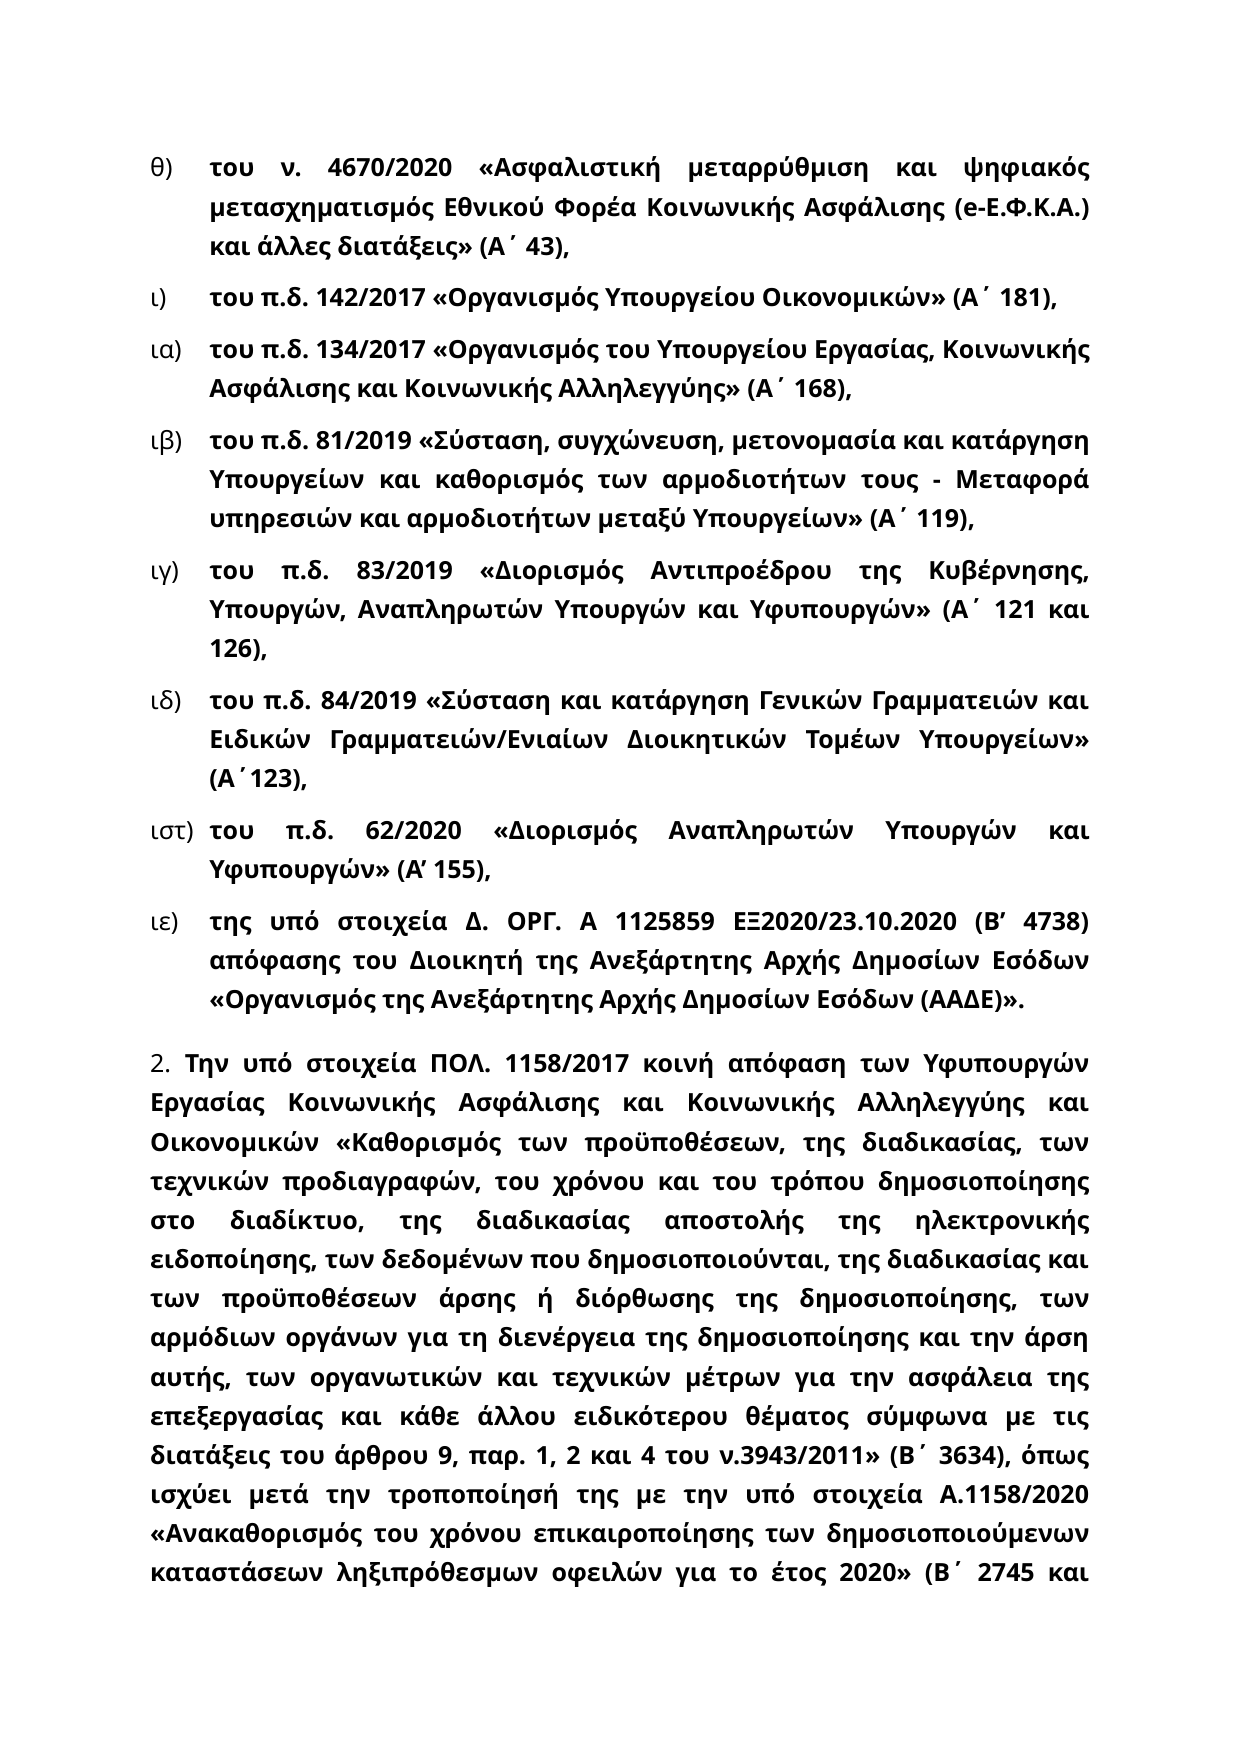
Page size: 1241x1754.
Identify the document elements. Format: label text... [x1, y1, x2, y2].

list ιε) της υπό στοιχεία Δ. ΟΡΓ. Α 1125859 ΕΞ2020/23.10.2020 (Β’ 4738) απόφασης του Διοικητή της Ανεξάρτητης Αρχής Δημοσίων Εσόδων «Οργανισμός της Ανεξάρτητης Αρχής Δημοσίων Εσόδων (ΑΑΔΕ)». [150, 903, 1090, 1016]
list ιβ) του π.δ. 81/2019 «Σύσταση, συγχώνευση, μετονομασία και κατάργηση Υπουργείων και καθορισμός των αρμοδιοτήτων τους - Μεταφορά υπηρεσιών και αρμοδιοτήτων μεταξύ Υπουργείων» (Α΄ 119), [150, 422, 1090, 535]
list ι) του π.δ. 142/2017 «Οργανισμός Υπουργείου Οικονομικών» (Α΄ 181), [150, 280, 1090, 314]
list ιγ) του π.δ. 83/2019 «Διορισμός Αντιπροέδρου της Κυβέρνησης, Υπουργών, Αναπληρωτών Υπουργών και Υφυπουργών» (Α΄ 121 και 126), [150, 552, 1090, 665]
list θ) του ν. 4670/2020 «Ασφαλιστική μεταρρύθμιση και ψηφιακός μετασχηματισμός Εθνικού Φορέα Κοινωνικής Ασφάλισης (e-Ε.Φ.Κ.Α.) και άλλες διατάξεις» (Α΄ 43), [150, 150, 1090, 262]
list ια) του π.δ. 134/2017 «Οργανισμός του Υπουργείου Εργασίας, Κοινωνικής Ασφάλισης και Κοινωνικής Αλληλεγγύης» (Α΄ 168), [150, 332, 1090, 405]
list ιστ) του π.δ. 62/2020 «Διορισμός Αναπληρωτών Υπουργών και Υφυπουργών» (Α’ 155), [150, 812, 1090, 886]
list ιδ) του π.δ. 84/2019 «Σύσταση και κατάργηση Γενικών Γραμματειών και Ειδικών Γραμματειών/Ενιαίων Διοικητικών Τομέων Υπουργείων» (Α΄123), [150, 682, 1090, 795]
text 2. Την υπό στοιχεία ΠΟΛ. 1158/2017 κοινή απόφαση των Υφυπουργών Εργασίας Κοινωνικής Ασφάλισης και Κοινωνικής Αλληλεγγύης και Οικονομικών «Καθορισμός των προϋποθέσεων, της διαδικασίας, των τεχνικών προδιαγραφών, του χρόνου και του τρόπου δημοσιοποίησης στο διαδίκτυο, της διαδικασίας αποστολής της ηλεκτρονικής ειδοποίησης, των δεδομένων που δημοσιοποιούνται, της διαδικασίας και των προϋποθέσεων άρσης ή διόρθωσης της δημοσιοποίησης, των αρμόδιων οργάνων για τη διενέργεια της δημοσιοποίησης και την άρση αυτής, των οργανωτικών και τεχνικών μέτρων για την ασφάλεια της επεξεργασίας και κάθε άλλου ειδικότερου θέματος σύμφωνα με τις διατάξεις του άρθρου 9, παρ. 1, 2 και 4 του ν.3943/2011» (Β΄ 3634), όπως ισχύει μετά την τροποποίησή της με την υπό στοιχεία Α.1158/2020 «Ανακαθορισμός του χρόνου επικαιροποίησης των δημοσιοποιούμενων καταστάσεων ληξιπρόθεσμων οφειλών για το έτος 2020» (Β΄ 2745 και [150, 1046, 1090, 1589]
